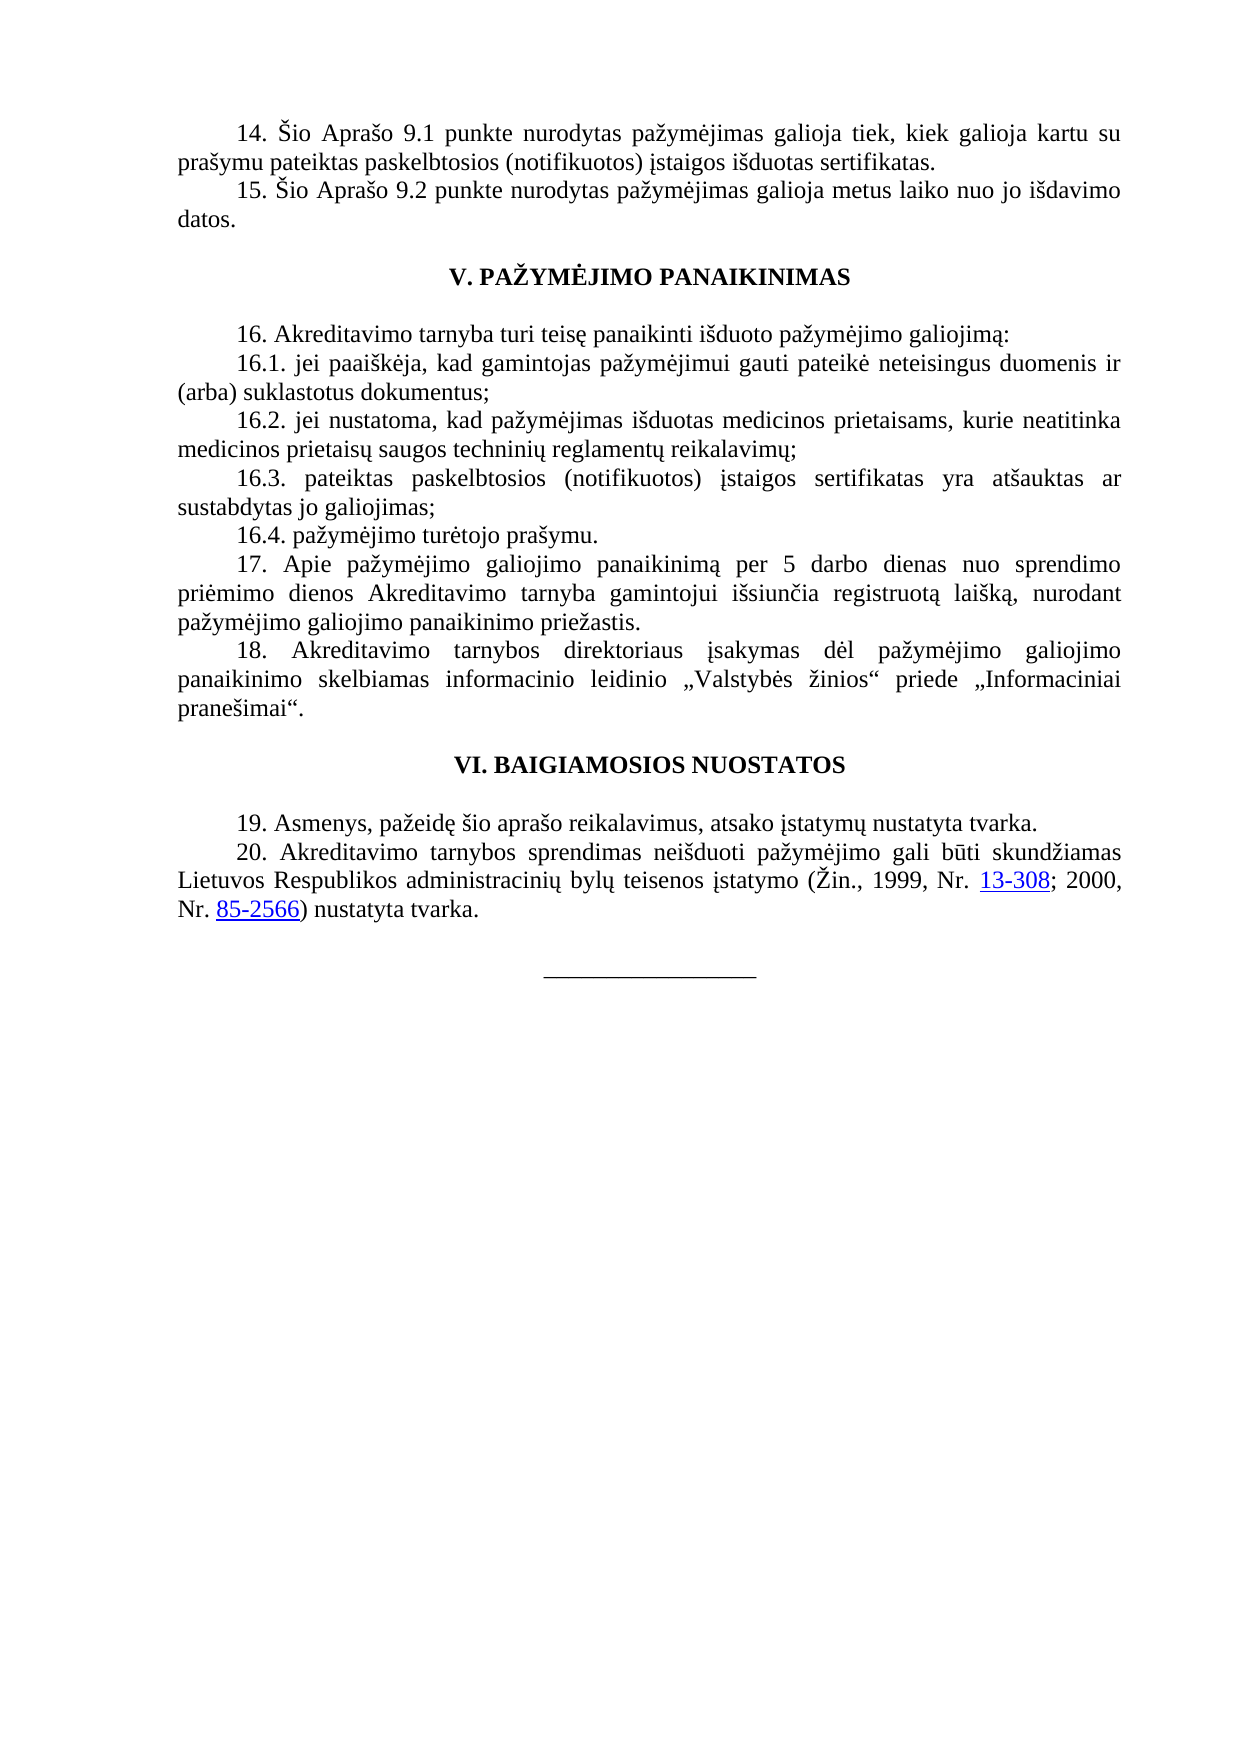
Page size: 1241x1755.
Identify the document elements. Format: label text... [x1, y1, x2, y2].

text 15. Šio Aprašo 9.2 punkte nurodytas pažymėjimas galioja metus laiko nuo jo išdavimo datos. [177, 176, 1122, 233]
text 16.3. pateiktas paskelbtosios (notifikuotos) įstaigos sertifikatas yra atšauktas ar sustabdytas jo galiojimas; [177, 463, 1122, 521]
text 19. Asmenys, pažeidę šio aprašo reikalavimus, atsako įstatymų nustatyta tvarka. [177, 808, 1122, 837]
text 20. Akreditavimo tarnybos sprendimas neišduoti pažymėjimo gali būti skundžiamas Lietuvos Respublikos administracinių bylų teisenos įstatymo (Žin., 1999, Nr. 13-308; 2000, Nr. 85-2566) nustatyta tvarka. [177, 837, 1122, 923]
text 17. Apie pažymėjimo galiojimo panaikinimą per 5 darbo dienas nuo sprendimo priėmimo dienos Akreditavimo tarnyba gamintojui išsiunčia registruotą laišką, nurodant pažymėjimo galiojimo panaikinimo priežastis. [177, 549, 1122, 636]
text VI. BAIGIAMOSIOS NUOSTATOS [177, 751, 1122, 779]
text _________________ [177, 952, 1122, 981]
text 18. Akreditavimo tarnybos direktoriaus įsakymas dėl pažymėjimo galiojimo panaikinimo skelbiamas informacinio leidinio „Valstybės žinios“ priede „Informaciniai pranešimai“. [177, 636, 1122, 722]
text V. PAŽYMĖJIMO PANAIKINIMAS [177, 262, 1122, 291]
text 16. Akreditavimo tarnyba turi teisę panaikinti išduoto pažymėjimo galiojimą: [177, 319, 1122, 348]
text 14. Šio Aprašo 9.1 punkte nurodytas pažymėjimas galioja tiek, kiek galioja kartu su prašymu pateiktas paskelbtosios (notifikuotos) įstaigos išduotas sertifikatas. [177, 118, 1122, 176]
text 16.4. pažymėjimo turėtojo prašymu. [177, 521, 1122, 549]
text 16.2. jei nustatoma, kad pažymėjimas išduotas medicinos prietaisams, kurie neatitinka medicinos prietaisų saugos techninių reglamentų reikalavimų; [177, 406, 1122, 463]
text 16.1. jei paaiškėja, kad gamintojas pažymėjimui gauti pateikė neteisingus duomenis ir (arba) suklastotus dokumentus; [177, 348, 1122, 406]
